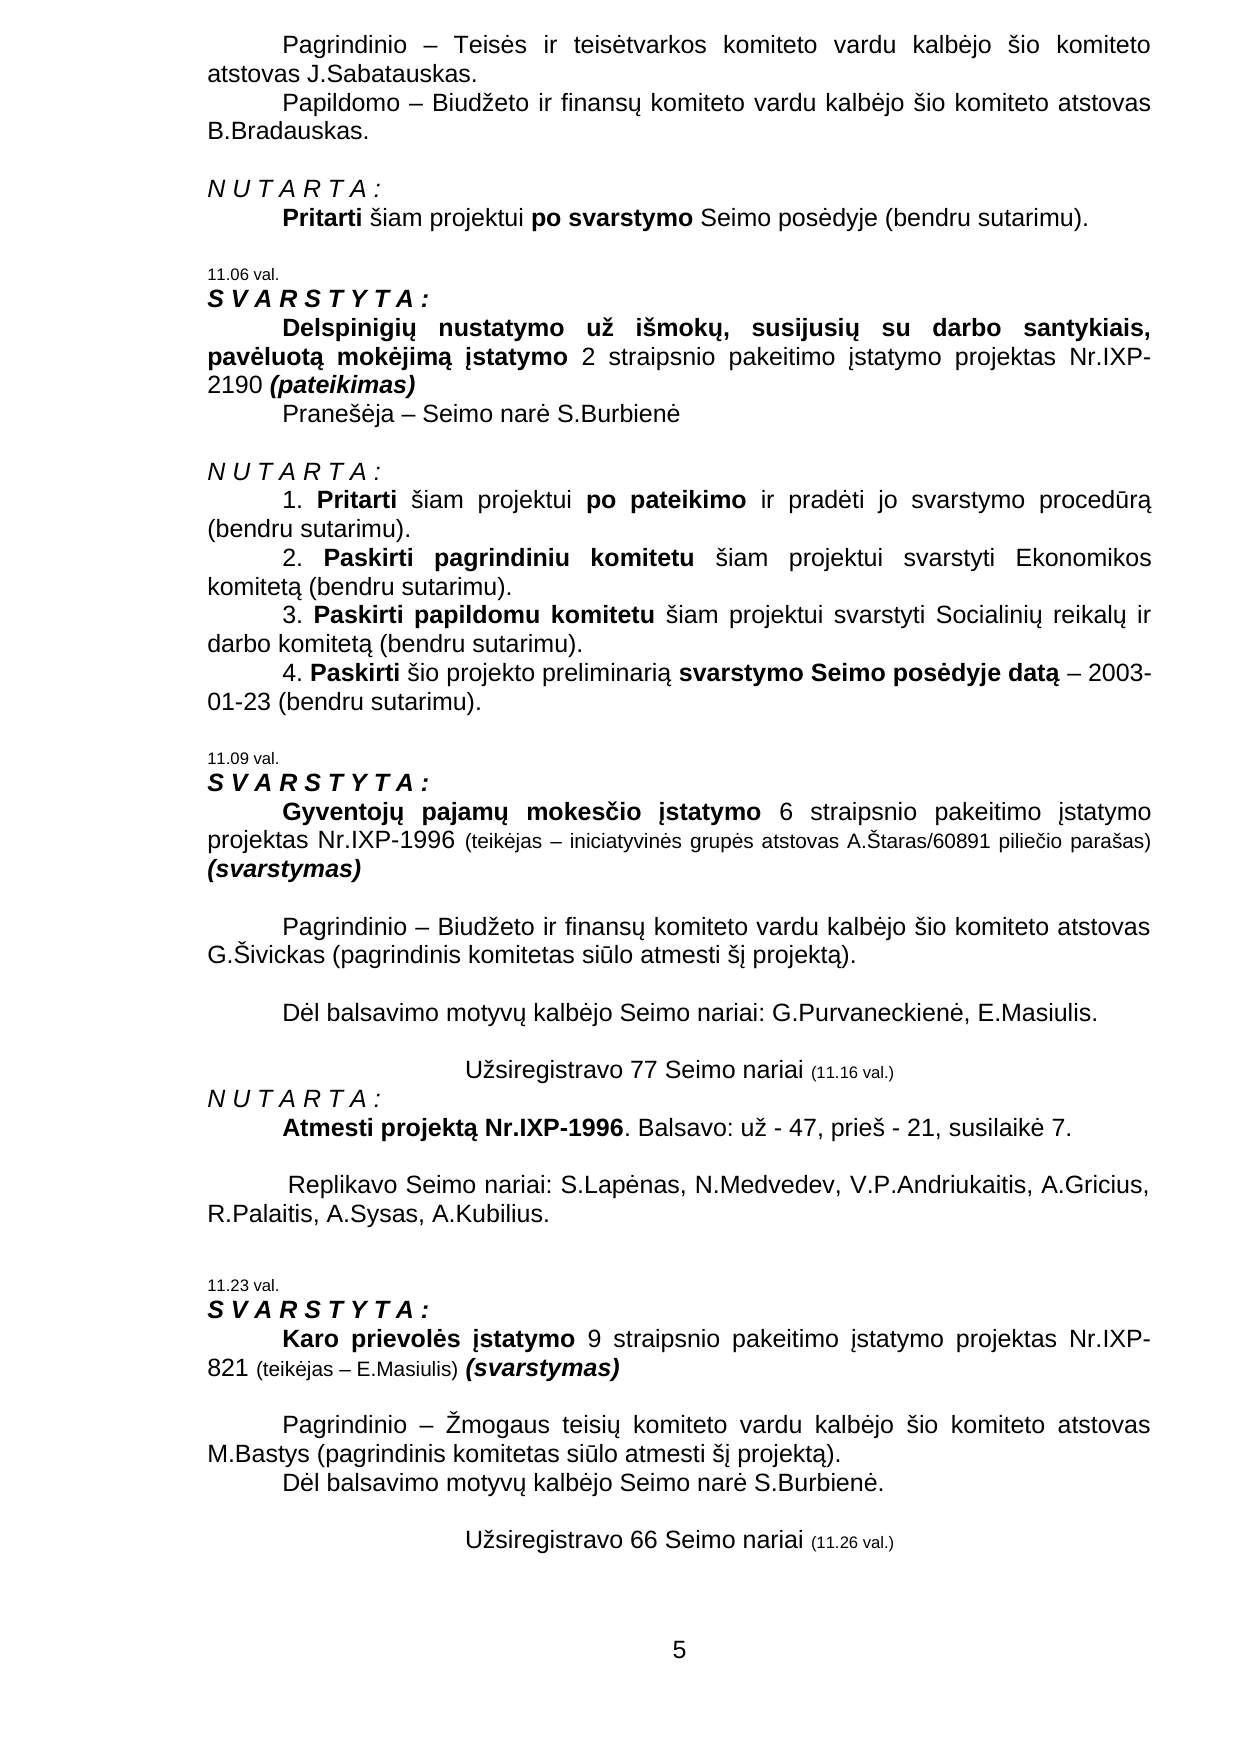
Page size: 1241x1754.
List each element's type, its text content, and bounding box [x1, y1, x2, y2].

text Delspinigių nustatymo už išmokų, susijusių su darbo santykiais, pavėluotą mokėjimą įstatymo 2 straipsnio pakeitimo įstatymo projektas Nr.IXP-2190 (pateikimas) [207, 313, 1152, 399]
text Gyventojų pajamų mokesčio įstatymo 6 straipsnio pakeitimo įstatymo projektas Nr.IXP-1996 (teikėjas – iniciatyvinės grupės atstovas A.Štaras/60891 piliečio parašas) (svarstymas) [207, 797, 1152, 883]
text Pagrindinio – Biudžeto ir finansų komiteto vardu kalbėjo šio komiteto atstovas G.Šivickas (pagrindinis komitetas siūlo atmesti šį projektą). [207, 912, 1152, 969]
text N U T A R T A : [207, 174, 1152, 202]
text Pagrindinio – Teisės ir teisėtvarkos komiteto vardu kalbėjo šio komiteto atstovas J.Sabatauskas. [207, 30, 1152, 87]
text N U T A R T A : [207, 456, 1152, 485]
text 11.23 val. [207, 1276, 1152, 1295]
text Replikavo Seimo nariai: S.Lapėnas, N.Medvedev, V.P.Andriukaitis, A.Gricius, R.Palaitis, A.Sysas, A.Kubilius. [207, 1170, 1152, 1228]
text Dėl balsavimo motyvų kalbėjo Seimo narė S.Burbienė. [207, 1467, 1152, 1496]
text S V A R S T Y T A : [207, 768, 1152, 797]
text S V A R S T Y T A : [207, 1295, 1152, 1324]
text 11.06 val. [207, 265, 1152, 284]
text Užsiregistravo 77 Seimo nariai (11.16 val.) [207, 1055, 1152, 1084]
text Užsiregistravo 66 Seimo nariai (11.26 val.) [207, 1525, 1152, 1554]
text Karo prievolės įstatymo 9 straipsnio pakeitimo įstatymo projektas Nr.IXP-821 (teikėjas – E.Masiulis) (svarstymas) [207, 1324, 1152, 1381]
text Pranešėja – Seimo narė S.Burbienė [207, 399, 1152, 428]
text 4. Paskirti šio projekto preliminarią svarstymo Seimo posėdyje datą – 2003-01-23 (bendru sutarimu). [207, 658, 1152, 715]
text 1. Pritarti šiam projektui po pateikimo ir pradėti jo svarstymo procedūrą (bendru sutarimu). [207, 485, 1152, 543]
text 3. Paskirti papildomu komitetu šiam projektui svarstyti Socialinių reikalų ir darbo komitetą (bendru sutarimu). [207, 600, 1152, 658]
text N U T A R T A : [207, 1084, 1152, 1113]
text Dėl balsavimo motyvų kalbėjo Seimo nariai: G.Purvaneckienė, E.Masiulis. [207, 998, 1152, 1027]
text Papildomo – Biudžeto ir finansų komiteto vardu kalbėjo šio komiteto atstovas B.Bradauskas. [207, 87, 1152, 145]
text 11.09 val. [207, 749, 1152, 768]
text Pritarti šiam projektui po svarstymo Seimo posėdyje (bendru sutarimu). [207, 202, 1152, 231]
text Atmesti projektą Nr.IXP-1996. Balsavo: už - 47, prieš - 21, susilaikė 7. [207, 1113, 1152, 1142]
text 2. Paskirti pagrindiniu komitetu šiam projektui svarstyti Ekonomikos komitetą (bendru sutarimu). [207, 543, 1152, 600]
text Pagrindinio – Žmogaus teisių komiteto vardu kalbėjo šio komiteto atstovas M.Bastys (pagrindinis komitetas siūlo atmesti šį projektą). [207, 1410, 1152, 1467]
text S V A R S T Y T A : [207, 284, 1152, 313]
